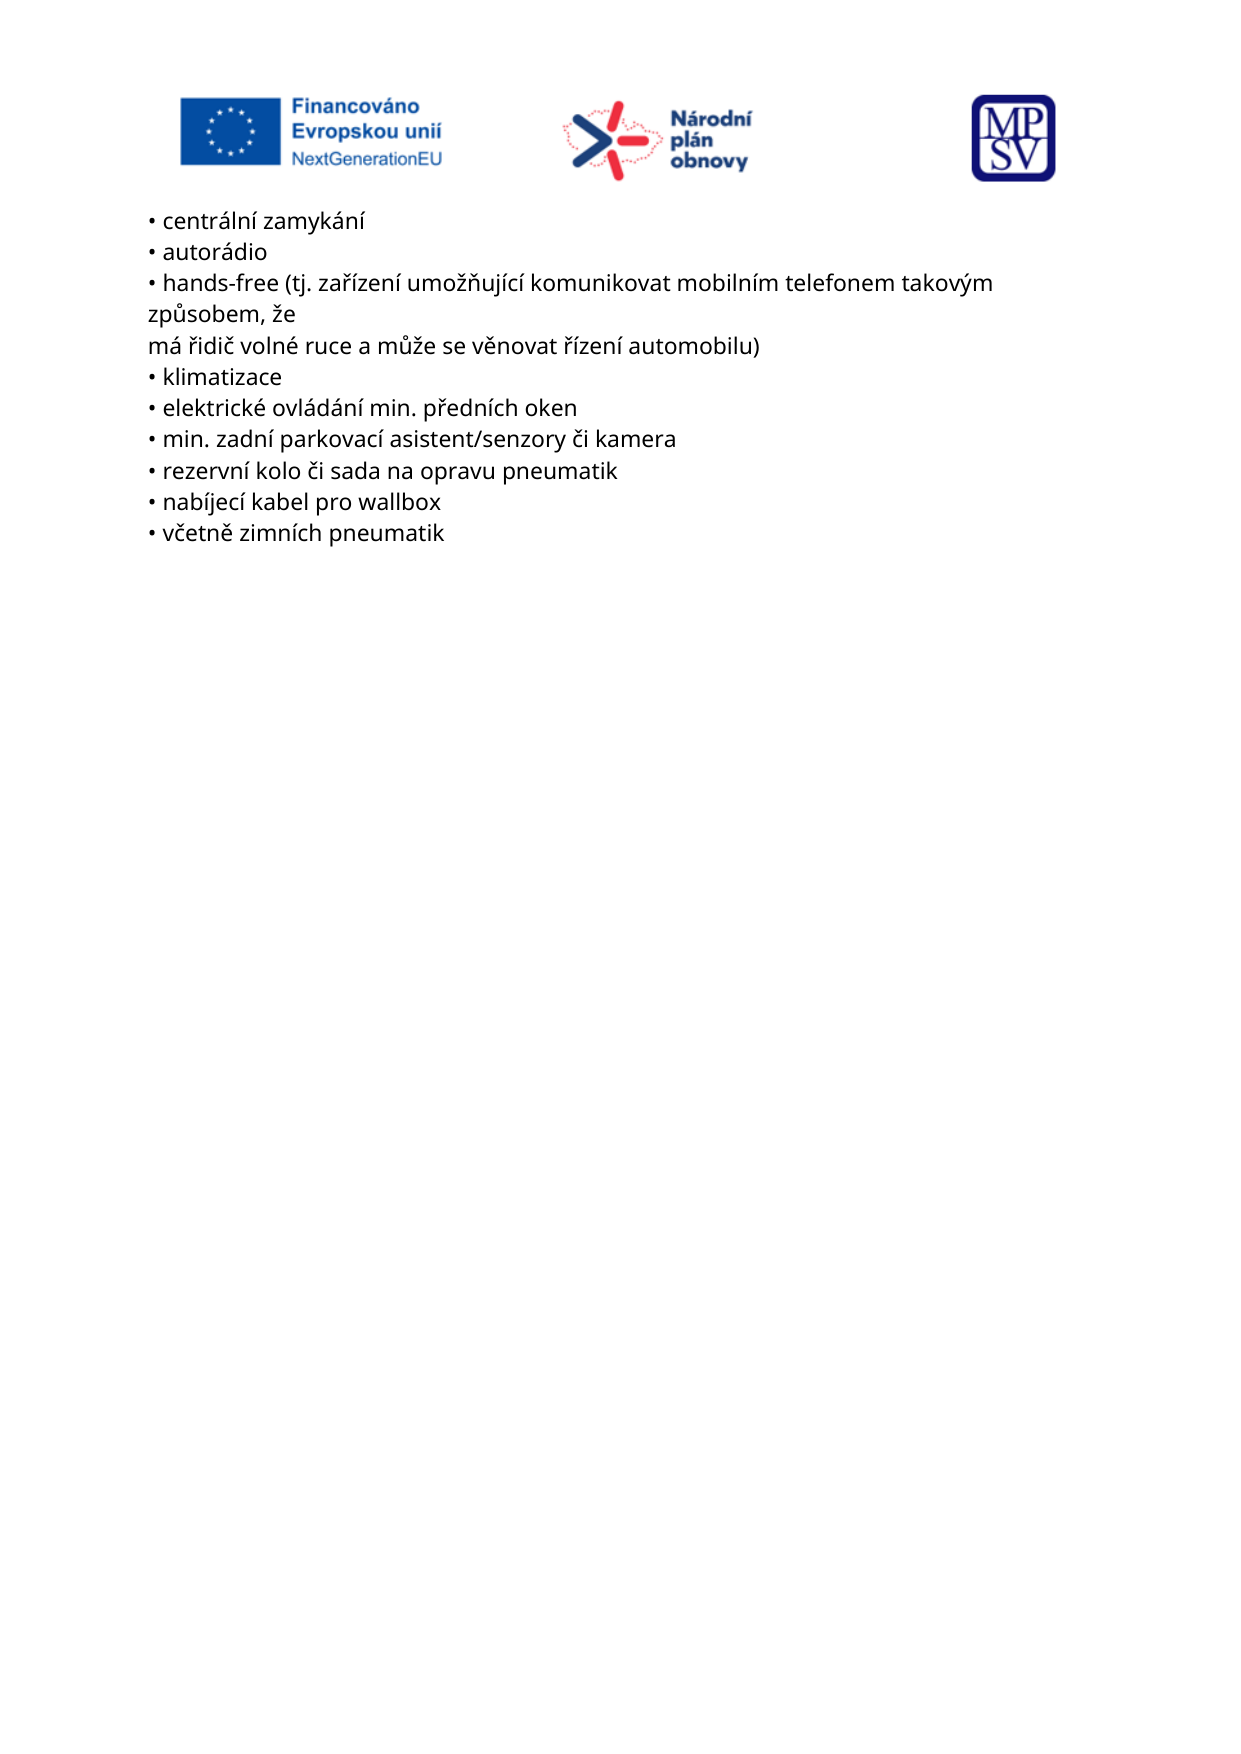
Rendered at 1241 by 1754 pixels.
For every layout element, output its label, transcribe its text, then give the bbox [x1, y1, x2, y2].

text • autorádio [148, 236, 1093, 267]
text má řidič volné ruce a může se věnovat řízení automobilu) [148, 330, 1093, 361]
text • klimatizace [148, 361, 1093, 392]
text • hands-free (tj. zařízení umožňující komunikovat mobilním telefonem takovým způsobem, že [148, 267, 1093, 330]
text • rezervní kolo či sada na opravu pneumatik [148, 455, 1093, 486]
text • centrální zamykání [148, 205, 1093, 236]
text • nabíjecí kabel pro wallbox [148, 486, 1093, 517]
text • min. zadní parkovací asistent/senzory či kamera [148, 423, 1093, 455]
text • elektrické ovládání min. předních oken [148, 392, 1093, 423]
text • včetně zimních pneumatik [148, 517, 1093, 548]
